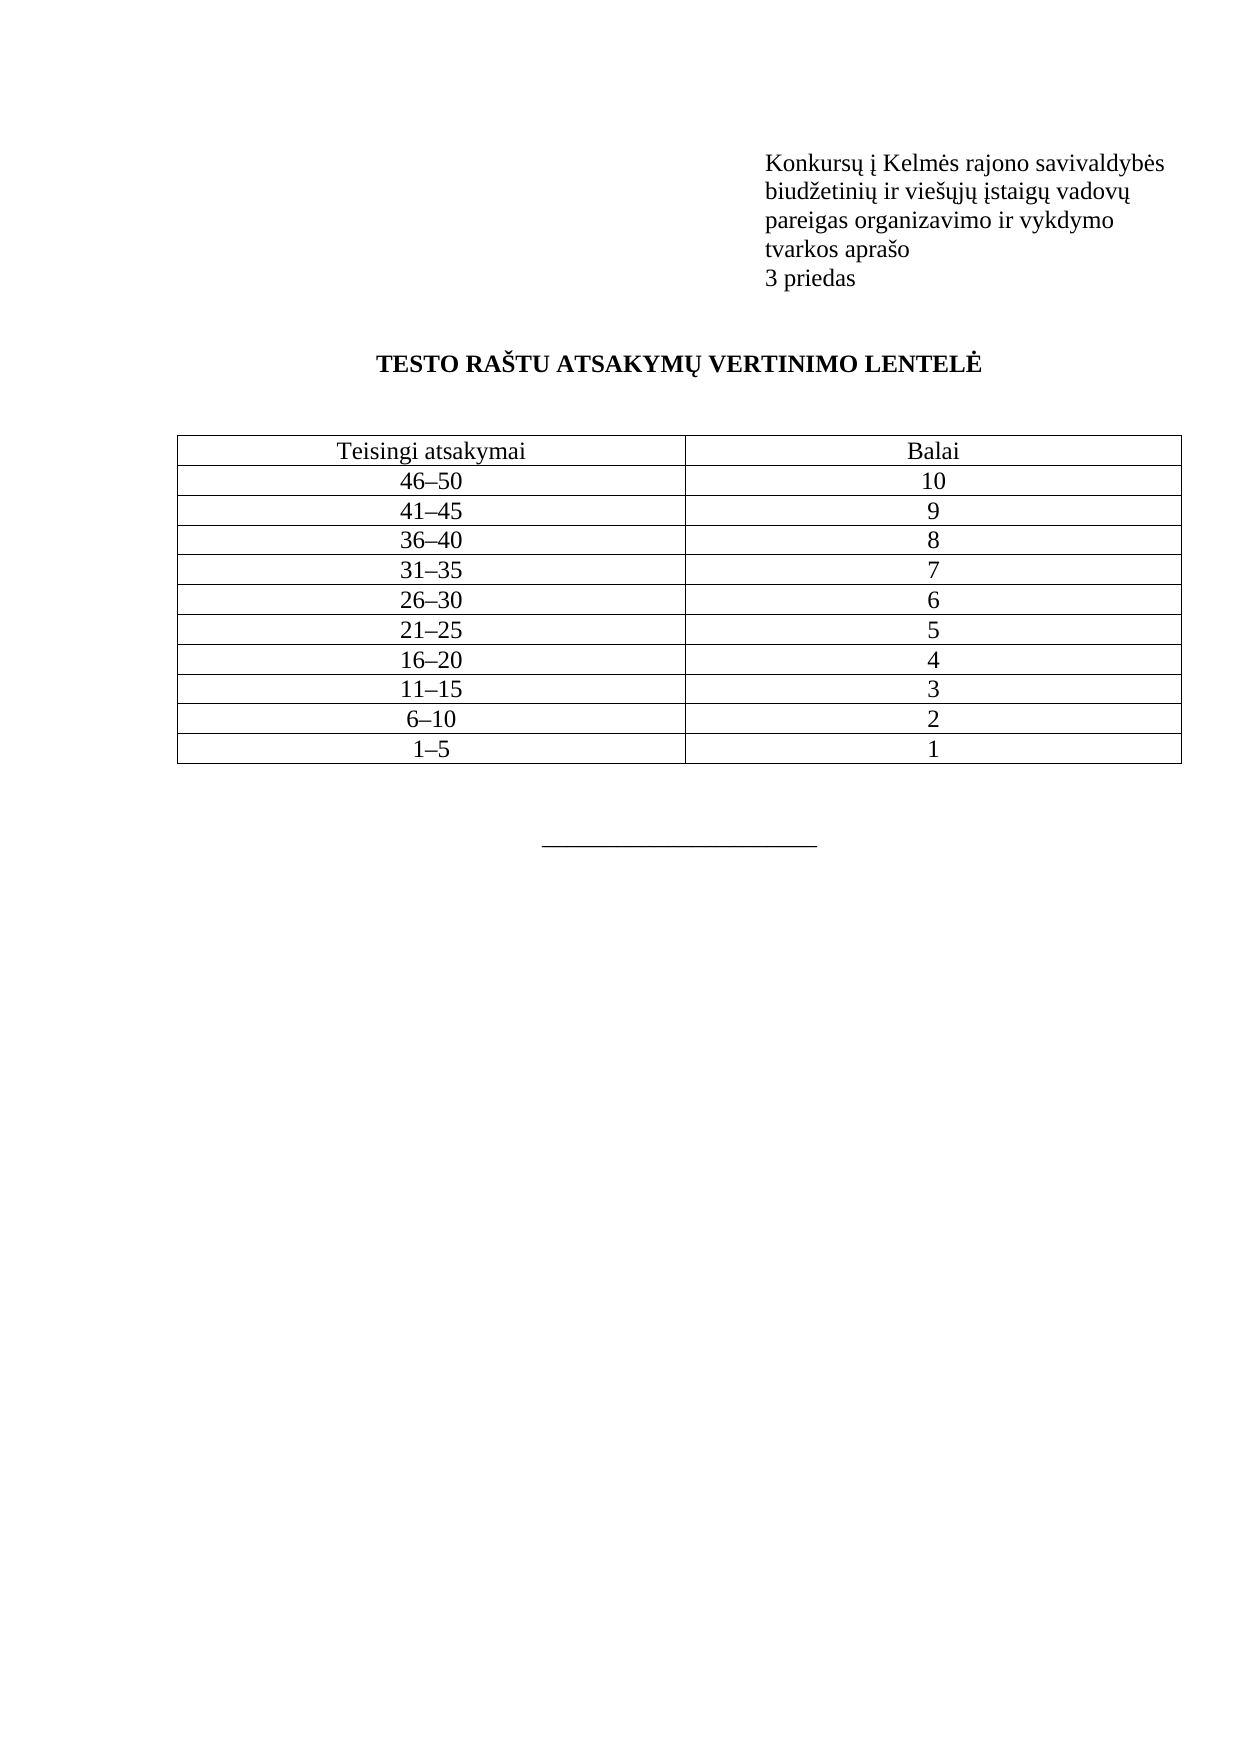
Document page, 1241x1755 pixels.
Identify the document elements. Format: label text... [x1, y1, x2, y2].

text biudžetinių ir viešųjų įstaigų vadovų [765, 176, 1181, 205]
text ______________________ [177, 821, 1181, 850]
text tvarkos aprašo [765, 234, 1181, 263]
table_cell 6 [686, 585, 1181, 614]
table_header Teisingi atsakymai [178, 436, 685, 465]
table_cell 1 [686, 734, 1181, 763]
text TESTO RAŠTU ATSAKYMŲ VERTINIMO LENTELĖ [177, 349, 1181, 378]
table_header Balai [686, 436, 1181, 465]
table_cell 8 [686, 526, 1181, 554]
table_cell 2 [686, 704, 1181, 733]
text pareigas organizavimo ir vykdymo [765, 205, 1181, 234]
table_cell 7 [686, 555, 1181, 584]
table_cell 11–15 [178, 675, 685, 703]
table_cell 16–20 [178, 645, 685, 673]
table_cell 31–35 [178, 555, 685, 584]
table_cell 21–25 [178, 615, 685, 644]
table_cell 36–40 [178, 526, 685, 554]
table_cell 1–5 [178, 734, 685, 763]
table_cell 46–50 [178, 466, 685, 495]
table_cell 6–10 [178, 704, 685, 733]
text Konkursų į Kelmės rajono savivaldybės [765, 148, 1181, 176]
table_cell 41–45 [178, 496, 685, 524]
table_cell 9 [686, 496, 1181, 524]
text 3 priedas [765, 263, 1181, 291]
table_cell 5 [686, 615, 1181, 644]
table_cell 10 [686, 466, 1181, 495]
table_cell 3 [686, 675, 1181, 703]
table_cell 26–30 [178, 585, 685, 614]
table_cell 4 [686, 645, 1181, 673]
